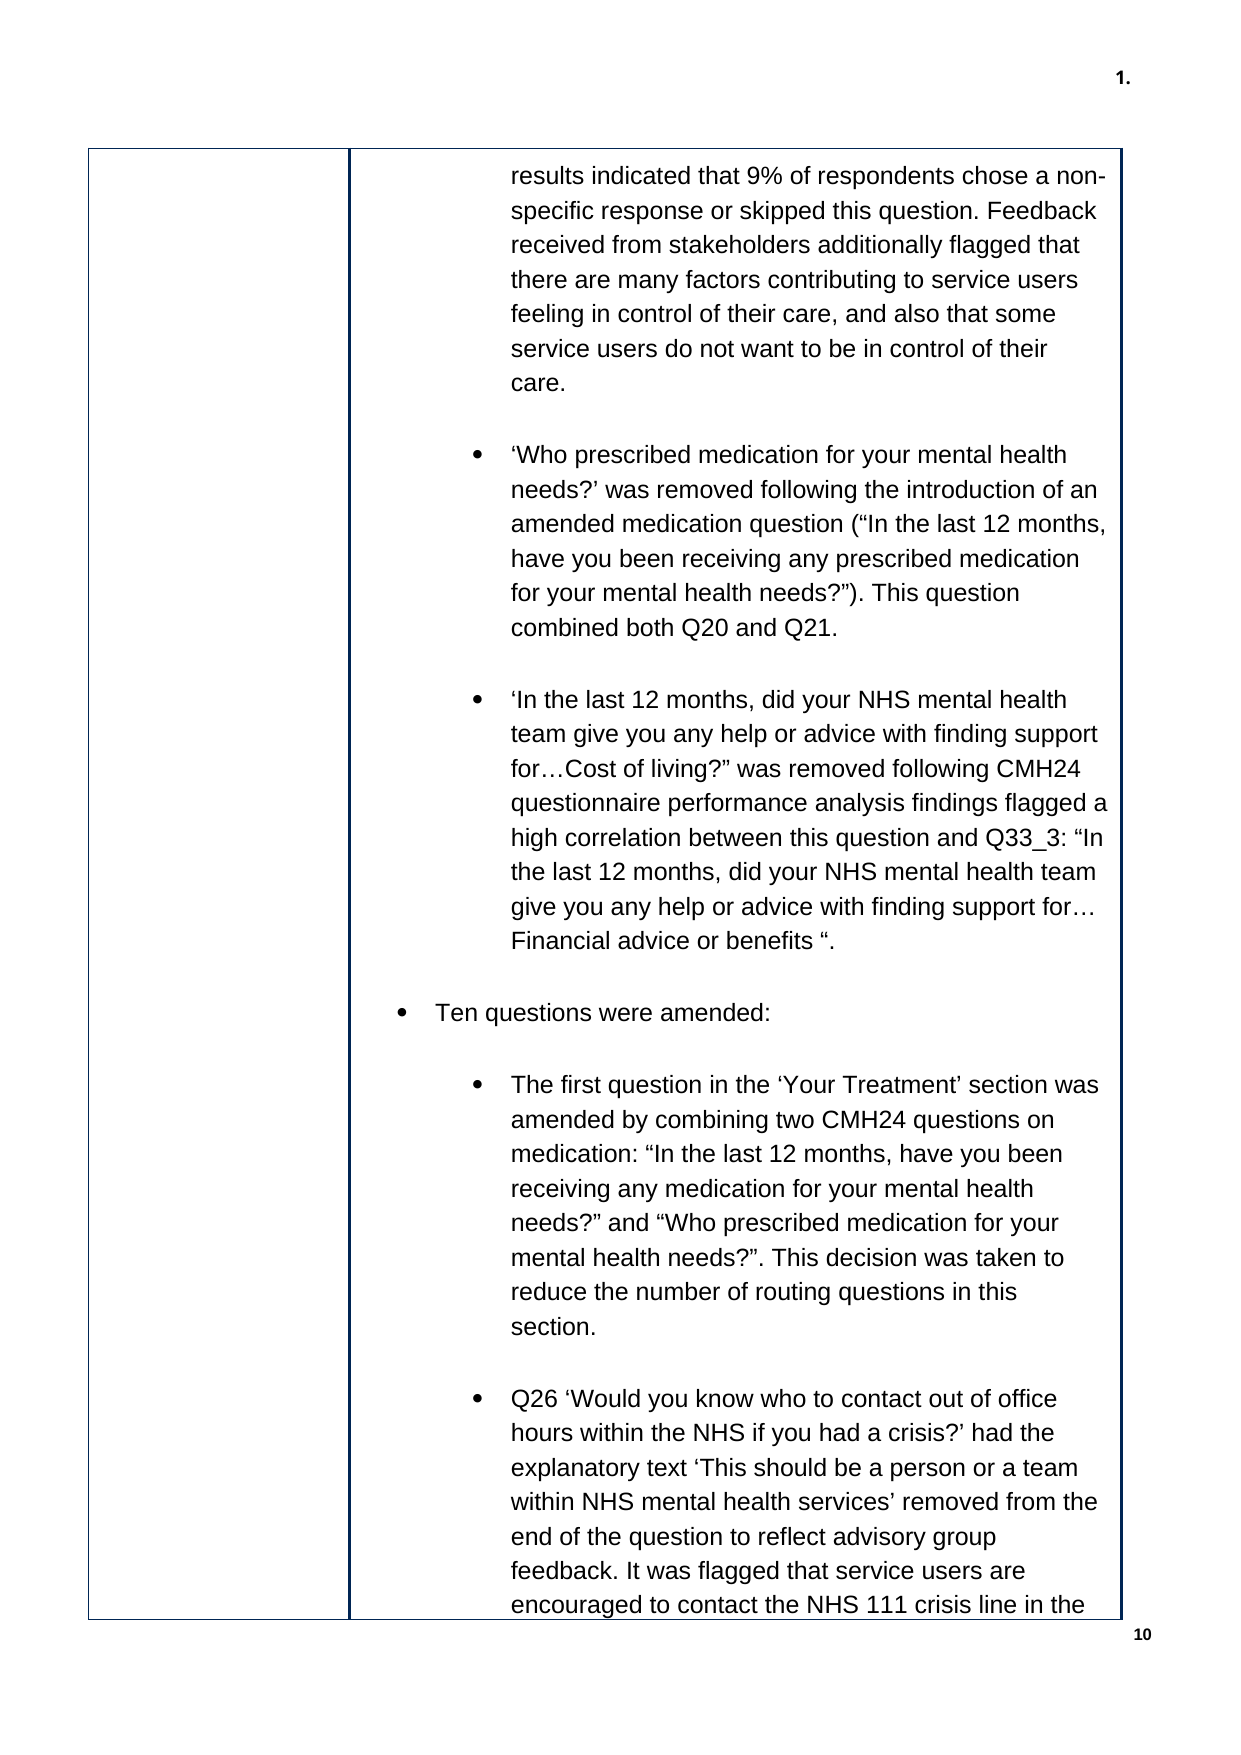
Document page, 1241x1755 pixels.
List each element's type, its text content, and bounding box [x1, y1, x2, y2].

table_cell Three new questions were added to both the paper and online survey: A question was included to capture whether the mental health team told service users who to contact if they had any questions or concerns about their care or treatment. A new question explored whether the NHS mental health team involved service users in a plan for their care. A new question on whether service users were given a diagnosis for their mental health. A new section “Moving to Adult Mental Health Services from Children and Young People's Mental Health Services”, consisting of an explanatory text and five questions, was included in the online survey and asked only to service users aged 16-25 years old. The section ‘Moving to Adult Services from Children Services’ was included in 2023, but due to low base sizes, this section was removed from CMH24. However, stakeholders confirmed there is still interest in capturing this information from service users, given the lack of data available on transitions. The section was renamed ‘Moving to Adult Mental Health Services from Children and Young People's Mental Health Services’ for CMH25 due to a change in the service’s name for Children and Young People's Mental Health Services. The questions covered: whether service users have moved from Children and Young People's services to Adult Mental Health services in the last six months. whether service users felt they were given enough information about what would happen during their move to Adult services. whether service users felt they got enough support from their NHS mental health team when moving to Adult services. whether service users experienced any changes in their care after they moved to Adult services. whether their family or someone close to service users have been involved in planning their move to Adult services. A new question and corresponding explanatory text were included only in the online questionnaire following CQC feedback. CQC has a role in monitoring the use of the Mental Health Act 1983, including its’ use within the community via Community Treatment Orders (CTOs). CQC wanted to explore the possibility of getting insight into the experiences of people with a CTO in place. The new question asks whether service users had a Community Treatment Order (CTO) in place in the last 12 months. Four questions were removed: ‘Do you have a care plan? This is a plan for any care and treatment you may receive’ was removed based on feedback from the CMH24 questionnaire performance analysis which flagged that over 25% of respondents chose a non-specific response or skipped this question. Furthermore, stakeholder feedback flagged that this question implies service users have a physical document as a care plan, which is not always the case. ‘Do you feel in control of your care?’ was removed following CMH24 questionnaire performance analysis results indicated that 9% of respondents chose a non-specific response or skipped this question. Feedback received from stakeholders additionally flagged that there are many factors contributing to service users feeling in control of their care, and also that some service users do not want to be in control of their care. ‘Who prescribed medication for your mental health needs?’ was removed following the introduction of an amended medication question (“In the last 12 months, have you been receiving any prescribed medication for your mental health needs?”). This question combined both Q20 and Q21. ‘In the last 12 months, did your NHS mental health team give you any help or advice with finding support for…Cost of living?” was removed following CMH24 questionnaire performance analysis findings flagged a high correlation between this question and Q33_3: “In the last 12 months, did your NHS mental health team give you any help or advice with finding support for…Financial advice or benefits “. Ten questions were amended: The first question in the ‘Your Treatment’ section was amended by combining two CMH24 questions on medication: “In the last 12 months, have you been receiving any medication for your mental health needs?” and “Who prescribed medication for your mental health needs?”. This decision was taken to reduce the number of routing questions in this section. Q26 ‘Would you know who to contact out of office hours within the NHS if you had a crisis?’ had the explanatory text ‘This should be a person or a team within NHS mental health services’ removed from the end of the question to reflect advisory group feedback. It was flagged that service users are encouraged to contact the NHS 111 crisis line in the first instance, rather than having a local person or team to contact. Response options for Q27 ‘In the last 12 months, have you contacted NHS mental health crisis support?’ were amended to include crisis care provided by NHS 111 and text support, in addition to local crisis care support, following advisory group feedback. Splitting this data by the service utilised was flagged as useful, and this breakdown would provide details of the services that are most frequently being used. The question text for both Q28 ‘Thinking about the last time you contacted NHS mental health crisis support, how did you feel about the length of time it took you to get through to someone?’ and Q29 ‘Thinking about the last time you contacted NHS mental health crisis support, did you get the help you needed?’ was amended replacing ‘this person or team’ with ‘NHS mental health crisis support’ due to the introduction of NHS 111 mental health crisis care. The Q30 ‘Did the NHS mental health team give your family or carer information or support whilst you were in crisis?’ question text was modified to include “information” following stakeholder feedback that families and carers may be given information rather than support when service users were in crisis. The question text for Q32_1 ‘In the last 12 months, did your NHS mental health team give you any help or advice with finding support for…Joining a group (e.g. art, sport etc)?’ was amended, with the text ‘or taking part in an activity’ removed to simplify the response option. The question text for Q32_3 ‘In the last 12 months, did your NHS mental health team give you any help or advice with finding support for… Help with money or benefits?’ was reviewed, with “Financial advice or benefits” amended to “Help with money or benefits” to simplify the question wording and reduce the number of areas being asked about. Q38 question text ‘Overall, in the last 12 months, how was your experience of using NHS mental health services? Please give your answer on a scale of 0 to 10, where 0 means you had a very poor experience and 10 means you had a very good experience’, removed the word ‘the’ before “NHS mental health services” from the explanatory text to be in line with NPSP surveys Q45 question text ‘At birth were you assigned as…’ replaced the word ‘registered’ with ‘assigned’ to match the wording from Q46 (‘Is your gender different from the sex you were assigned at birth?’). The explanatory text preceding three questions was amended: The explanatory text at the beginning of ‘Your mental health team’ and ‘Support and wellbeing’ sections was amended following stakeholder feedback to explicitly mention "community" throughout the survey. This made it clearer that the survey asks questions about the community mental health services, as opposed to General Practice (GP) services. The Crisis Care explanatory text was amended to include ‘NHS 111 mental health option’ following its’ addition to the first response option for Q27. [351, 149, 1120, 1619]
table_cell [89, 149, 348, 1619]
